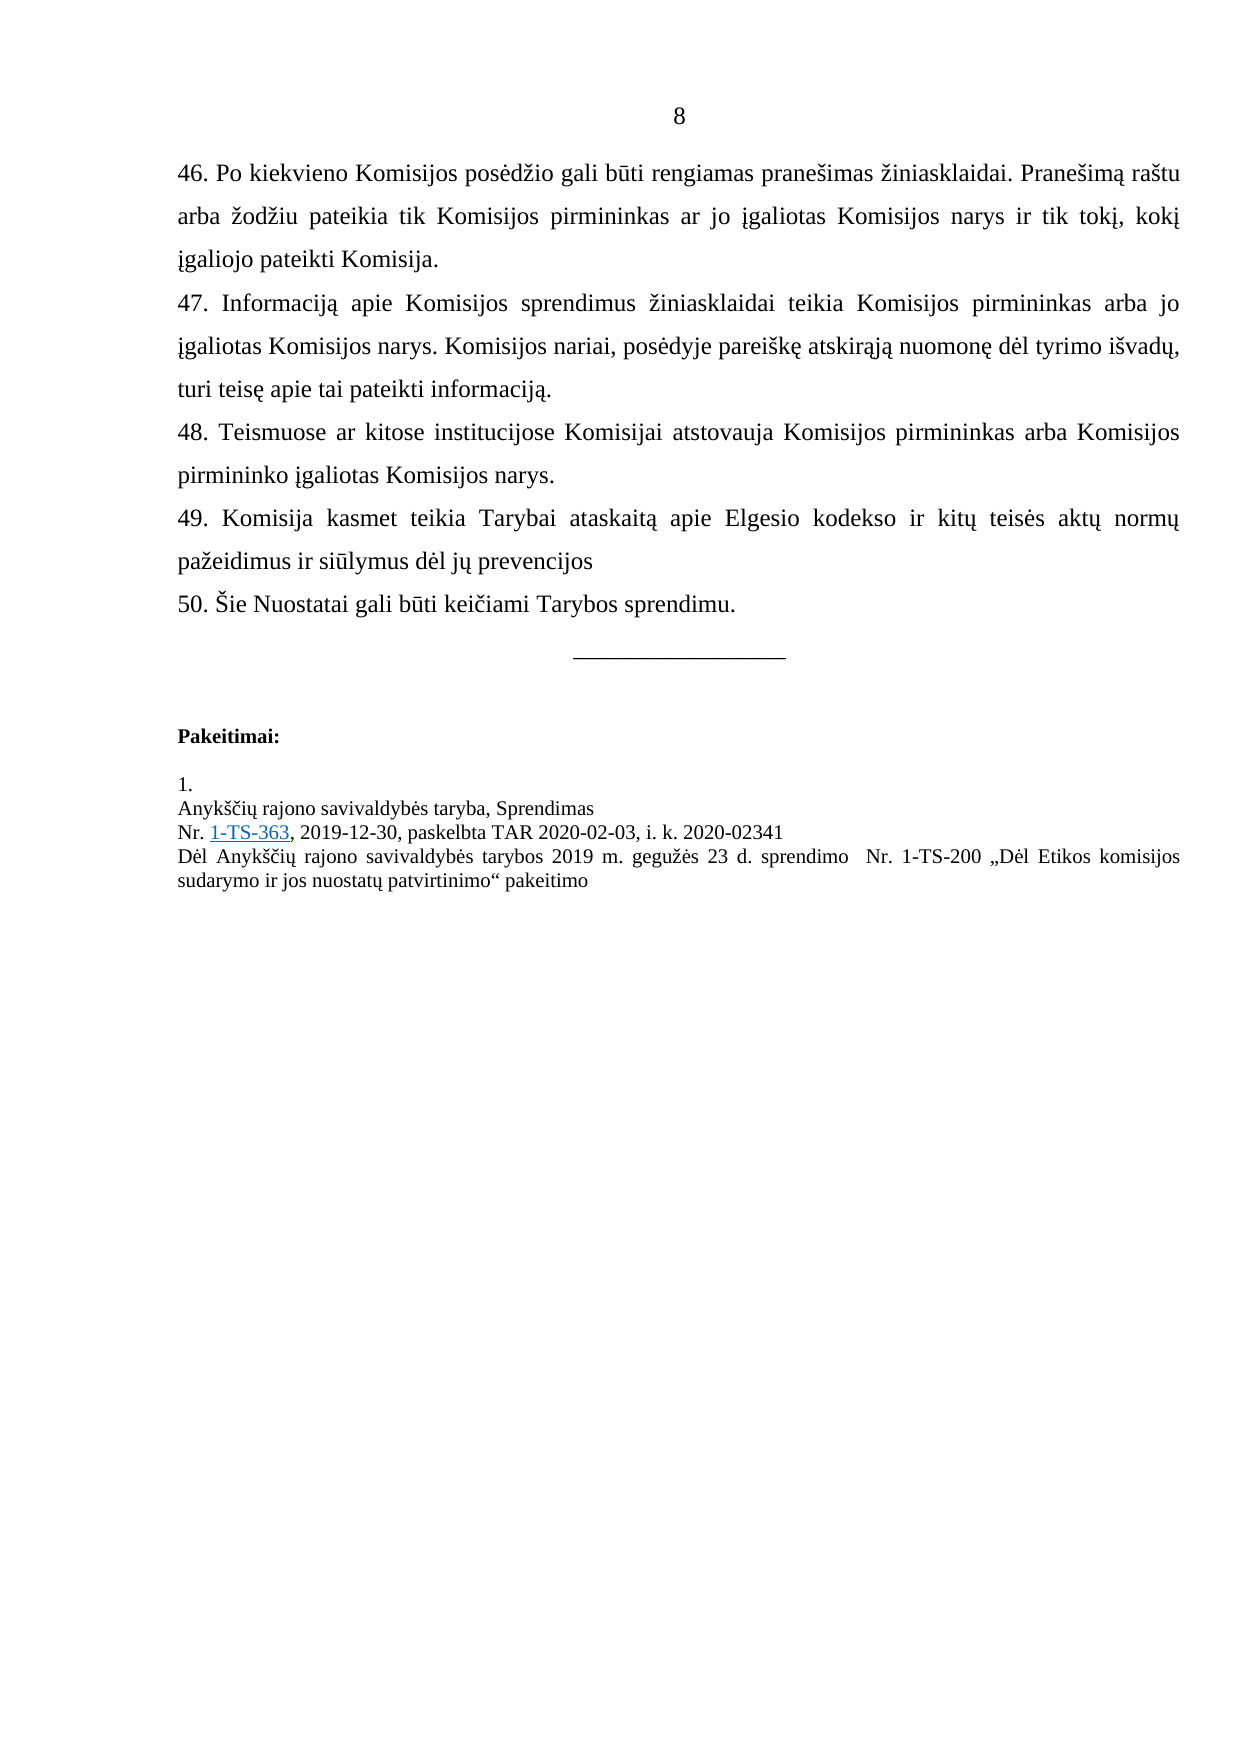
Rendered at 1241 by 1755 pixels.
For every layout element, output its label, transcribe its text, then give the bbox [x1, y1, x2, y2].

text Nr. 1-TS-363, 2019-12-30, paskelbta TAR 2020-02-03, i. k. 2020-02341 [177, 820, 1181, 844]
text Pakeitimai: [177, 724, 1181, 748]
text 1. [177, 772, 1181, 796]
text 48. Teismuose ar kitose institucijose Komisijai atstovauja Komisijos pirmininkas arba Komisijos pirmininko įgaliotas Komisijos narys. [177, 417, 1181, 489]
text 46. Po kiekvieno Komisijos posėdžio gali būti rengiamas pranešimas žiniasklaidai. Pranešimą raštu arba žodžiu pateikia tik Komisijos pirmininkas ar jo įgaliotas Komisijos narys ir tik tokį, kokį įgaliojo pateikti Komisija. [177, 158, 1181, 273]
text 50. Šie Nuostatai gali būti keičiami Tarybos sprendimu. [177, 589, 1181, 618]
text Anykščių rajono savivaldybės taryba, Sprendimas [177, 796, 1181, 820]
text Dėl Anykščių rajono savivaldybės tarybos 2019 m. gegužės 23 d. sprendimo Nr. 1-TS-200 „Dėl Etikos komisijos sudarymo ir jos nuostatų patvirtinimo“ pakeitimo [177, 844, 1181, 892]
text _________________ [177, 633, 1181, 661]
text 49. Komisija kasmet teikia Tarybai ataskaitą apie Elgesio kodekso ir kitų teisės aktų normų pažeidimus ir siūlymus dėl jų prevencijos [177, 503, 1181, 575]
text 47. Informaciją apie Komisijos sprendimus žiniasklaidai teikia Komisijos pirmininkas arba jo įgaliotas Komisijos narys. Komisijos nariai, posėdyje pareiškę atskirąją nuomonę dėl tyrimo išvadų, turi teisę apie tai pateikti informaciją. [177, 288, 1181, 403]
